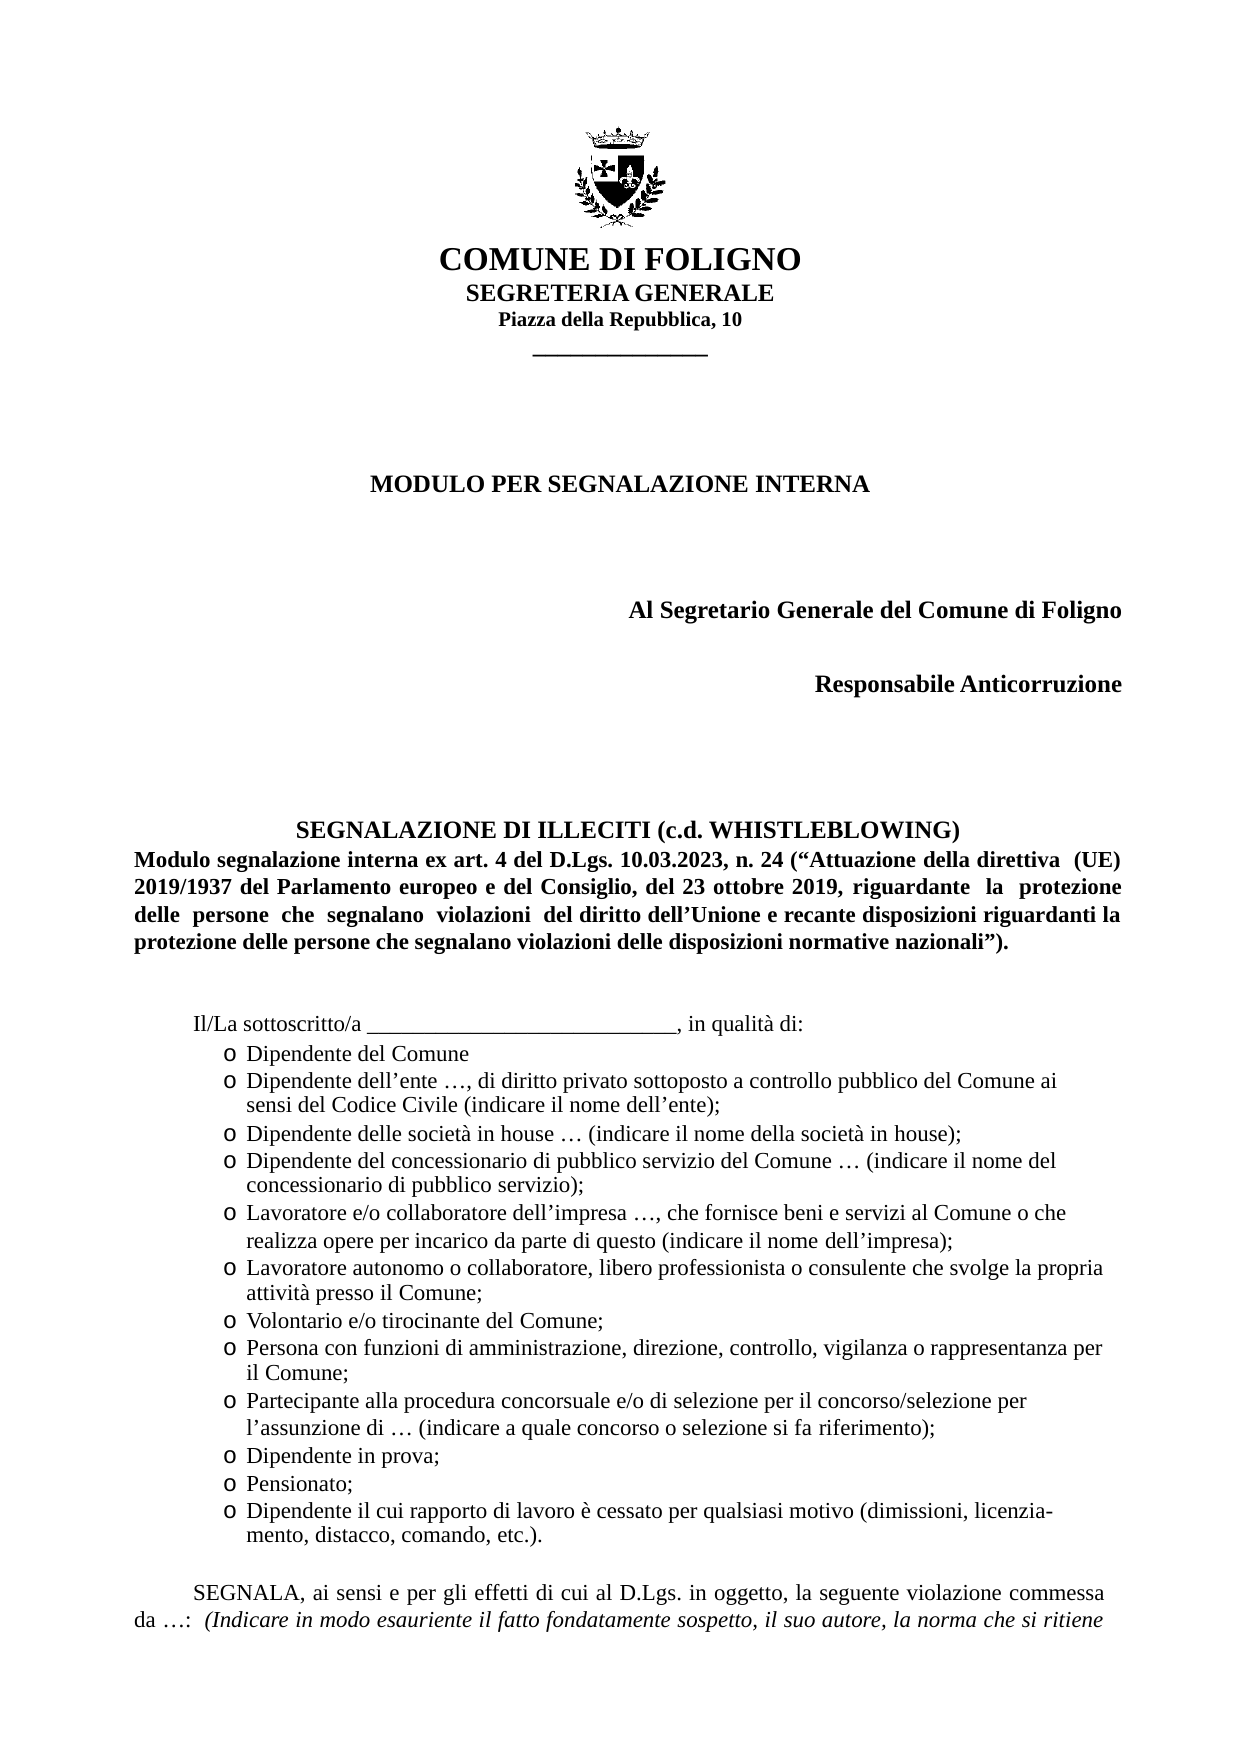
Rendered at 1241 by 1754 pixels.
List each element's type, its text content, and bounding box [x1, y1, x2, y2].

list Lavoratore autonomo o collaboratore, libero professionista o consulente che svolge la propria attività presso il Comune; [223, 1255, 1106, 1305]
text Il/La sottoscritto/a ___________________________, in qualità di: [193, 1007, 1122, 1038]
list Dipendente dell’ente …, di diritto privato sottoposto a controllo pubblico del Comune ai sensi del Codice Civile (indicare il nome dell’ente); [223, 1067, 1106, 1118]
list Dipendente del Comune [223, 1038, 1122, 1067]
text COMUNE DI FOLIGNO [118, 239, 1122, 278]
text ______________ [118, 331, 1122, 359]
list Dipendente in prova; [223, 1441, 1122, 1469]
text Al Segretario Generale del Comune di Foligno [136, 596, 1122, 624]
text SEGRETERIA GENERALE [118, 278, 1122, 306]
text Responsabile Anticorruzione [136, 669, 1122, 698]
list Dipendente delle società in house … (indicare il nome della società in house); [223, 1118, 1122, 1147]
list Persona con funzioni di amministrazione, direzione, controllo, vigilanza o rappresentanza per il Comune; [223, 1335, 1107, 1385]
subtitle SEGNALAZIONE DI ILLECITI (c.d. WHISTLEBLOWING) [134, 817, 1122, 844]
list Lavoratore e/o collaboratore dell’impresa …, che fornisce beni e servizi al Comune o che realizza opere per incarico da parte di questo (indicare il nome dell’impresa); [223, 1199, 1107, 1254]
list Partecipante alla procedura concorsuale e/o di selezione per il concorso/selezione per l’assunzione di … (indicare a quale concorso o selezione si fa riferimento); [223, 1386, 1106, 1441]
subtitle Modulo segnalazione interna ex art. 4 del D.Lgs. 10.03.2023, n. 24 (“Attuazione della direttiva (UE) 2019/1937 del Parlamento europeo e del Consiglio, del 23 ottobre 2019, riguardante la protezione delle persone che segnalano violazioni del diritto dell’Unione e recante disposizioni riguardanti la protezione delle persone che segnalano violazioni delle disposizioni normative nazionali”). [134, 845, 1122, 955]
list Dipendente del concessionario di pubblico servizio del Comune … (indicare il nome del concessionario di pubblico servizio); [223, 1147, 1107, 1198]
list Volontario e/o tirocinante del Comune; [223, 1306, 1122, 1334]
subtitle Piazza della Repubblica, 10 [118, 306, 1122, 331]
list Dipendente il cui rapporto di lavoro è cessato per qualsiasi motivo (dimissioni, licenzia- mento, distacco, comando, etc.). [223, 1498, 1107, 1548]
text SEGNALA, ai sensi e per gli effetti di cui al D.Lgs. in oggetto, la seguente violazione commessa da …: (Indicare in modo esauriente il fatto fondatamente sospetto, il suo autore, la norma che si ritiene [134, 1578, 1107, 1633]
list Pensionato; [223, 1469, 1122, 1497]
text MODULO PER SEGNALAZIONE INTERNA [118, 469, 1122, 497]
